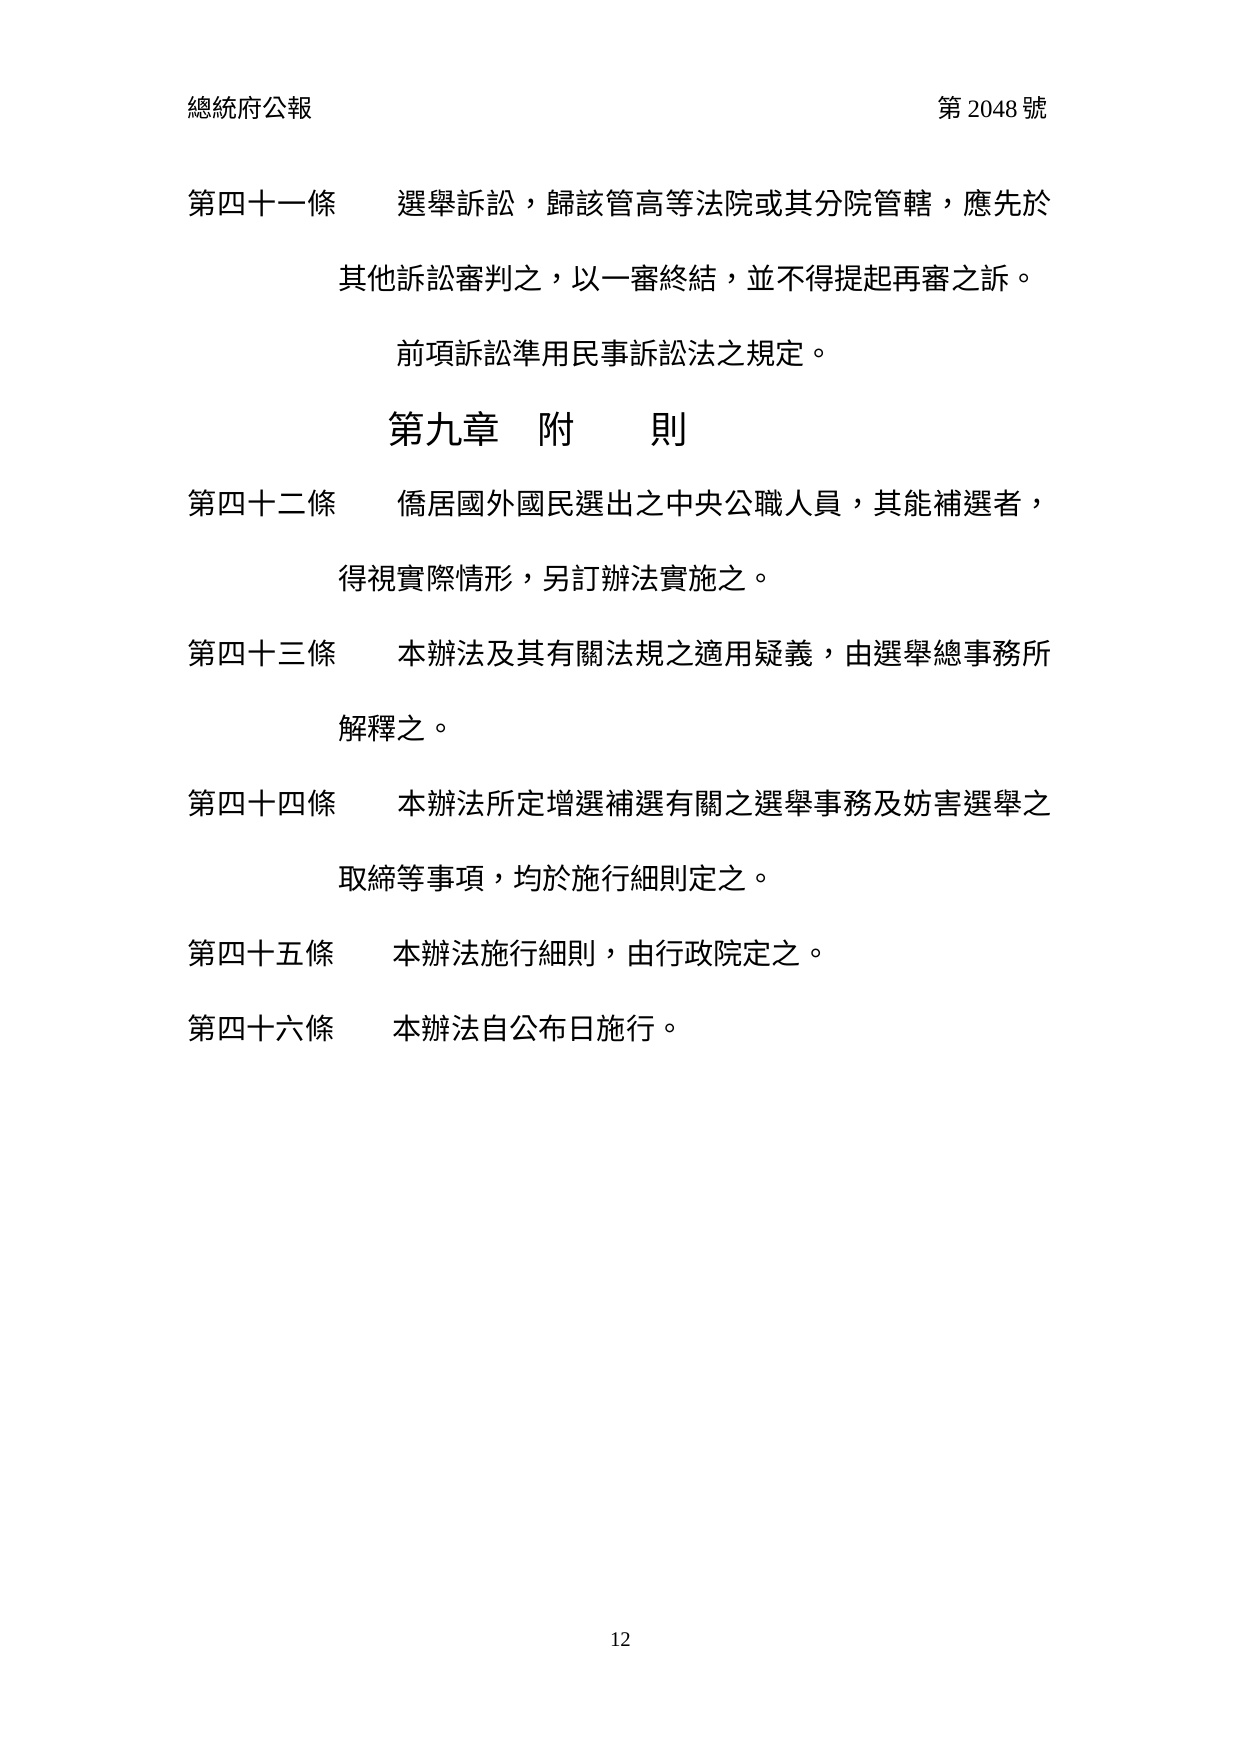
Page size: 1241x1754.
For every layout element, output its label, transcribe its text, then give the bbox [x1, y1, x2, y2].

text 第四十二條 僑居國外國民選出之中央公職人員，其能補選者，得視實際情形，另訂辦法實施之。 [187, 464, 1053, 614]
text 第四十五條 本辦法施行細則，由行政院定之。 [187, 914, 1053, 989]
text 第四十四條 本辦法所定增選補選有關之選舉事務及妨害選舉之取締等事項，均於施行細則定之。 [187, 764, 1053, 914]
text 第九章 附 則 [387, 389, 1053, 464]
text 第四十三條 本辦法及其有關法規之適用疑義，由選舉總事務所解釋之。 [187, 614, 1053, 764]
text 前項訴訟準用民事訴訟法之規定。 [337, 314, 1053, 389]
text 第四十六條 本辦法自公布日施行。 [187, 989, 1053, 1064]
text 第四十一條 選舉訴訟，歸該管高等法院或其分院管轄，應先於其他訴訟審判之，以一審終結，並不得提起再審之訴。 [187, 164, 1053, 314]
